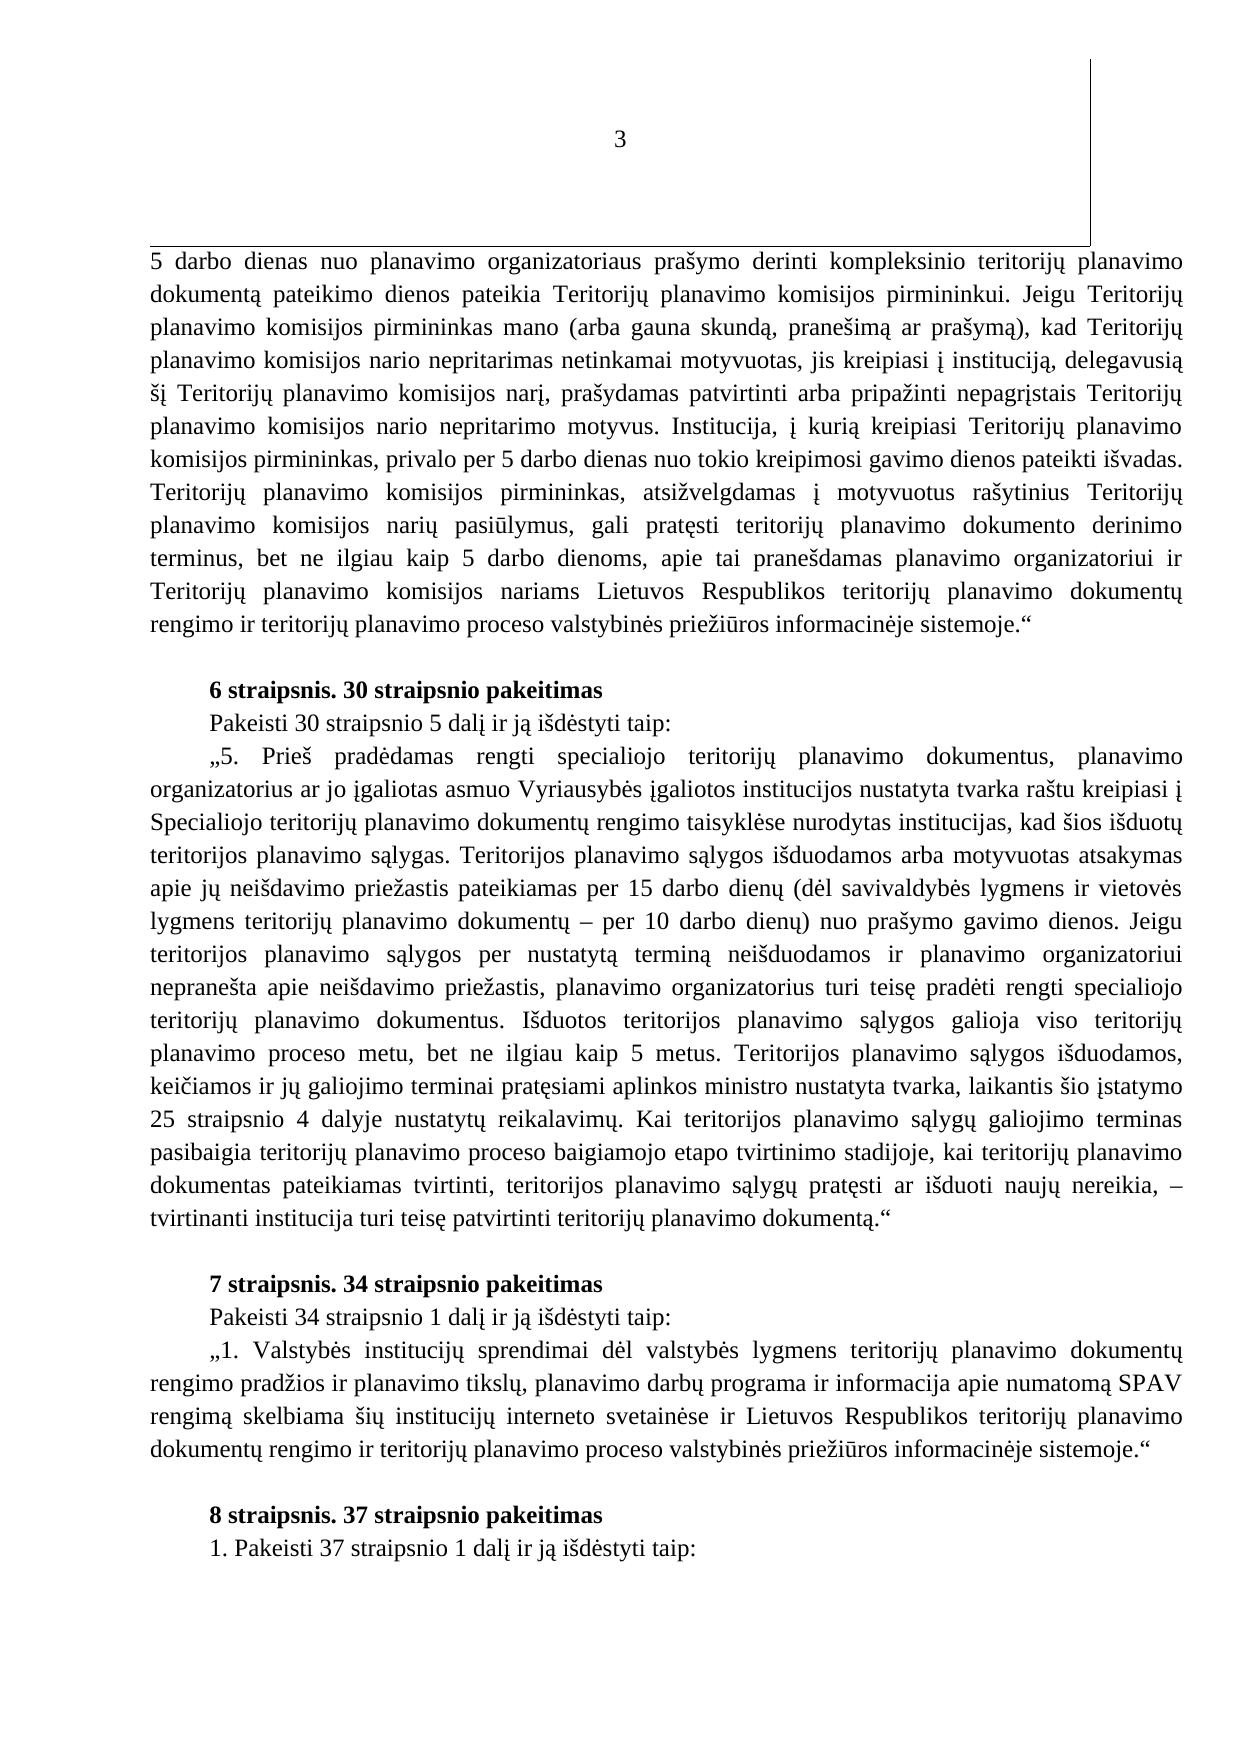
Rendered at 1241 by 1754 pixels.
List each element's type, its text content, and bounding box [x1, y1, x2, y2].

text Pakeisti 34 straipsnio 1 dalį ir ją išdėstyti taip: [150, 1302, 1184, 1331]
text „1. Valstybės institucijų sprendimai dėl valstybės lygmens teritorijų planavimo dokumentų rengimo pradžios ir planavimo tikslų, planavimo darbų programa ir informacija apie numatomą SPAV rengimą skelbiama šių institucijų interneto svetainėse ir Lietuvos Respublikos teritorijų planavimo dokumentų rengimo ir teritorijų planavimo proceso valstybinės priežiūros informacinėje sistemoje.“ [150, 1335, 1184, 1463]
text 8 straipsnis. 37 straipsnio pakeitimas [150, 1501, 1184, 1529]
text 6 straipsnis. 30 straipsnio pakeitimas [150, 675, 1184, 704]
text 5 darbo dienas nuo planavimo organizatoriaus prašymo derinti kompleksinio teritorijų planavimo dokumentą pateikimo dienos pateikia Teritorijų planavimo komisijos pirmininkui. Jeigu Teritorijų planavimo komisijos pirmininkas mano (arba gauna skundą, pranešimą ar prašymą), kad Teritorijų planavimo komisijos nario nepritarimas netinkamai motyvuotas, jis kreipiasi į instituciją, delegavusią šį Teritorijų planavimo komisijos narį, prašydamas patvirtinti arba pripažinti nepagrįstais Teritorijų planavimo komisijos nario nepritarimo motyvus. Institucija, į kurią kreipiasi Teritorijų planavimo komisijos pirmininkas, privalo per 5 darbo dienas nuo tokio kreipimosi gavimo dienos pateikti išvadas. Teritorijų planavimo komisijos pirmininkas, atsižvelgdamas į motyvuotus rašytinius Teritorijų planavimo komisijos narių pasiūlymus, gali pratęsti teritorijų planavimo dokumento derinimo terminus, bet ne ilgiau kaip 5 darbo dienoms, apie tai pranešdamas planavimo organizatoriui ir Teritorijų planavimo komisijos nariams Lietuvos Respublikos teritorijų planavimo dokumentų rengimo ir teritorijų planavimo proceso valstybinės priežiūros informacinėje sistemoje.“ [150, 246, 1184, 638]
text „5. Prieš pradėdamas rengti specialiojo teritorijų planavimo dokumentus, planavimo organizatorius ar jo įgaliotas asmuo Vyriausybės įgaliotos institucijos nustatyta tvarka raštu kreipiasi į Specialiojo teritorijų planavimo dokumentų rengimo taisyklėse nurodytas institucijas, kad šios išduotų teritorijos planavimo sąlygas. Teritorijos planavimo sąlygos išduodamos arba motyvuotas atsakymas apie jų neišdavimo priežastis pateikiamas per 15 darbo dienų (dėl savivaldybės lygmens ir vietovės lygmens teritorijų planavimo dokumentų – per 10 darbo dienų) nuo prašymo gavimo dienos. Jeigu teritorijos planavimo sąlygos per nustatytą terminą neišduodamos ir planavimo organizatoriui nepranešta apie neišdavimo priežastis, planavimo organizatorius turi teisę pradėti rengti specialiojo teritorijų planavimo dokumentus. Išduotos teritorijos planavimo sąlygos galioja viso teritorijų planavimo proceso metu, bet ne ilgiau kaip 5 metus. Teritorijos planavimo sąlygos išduodamos, keičiamos ir jų galiojimo terminai pratęsiami aplinkos ministro nustatyta tvarka, laikantis šio įstatymo 25 straipsnio 4 dalyje nustatytų reikalavimų. Kai teritorijos planavimo sąlygų galiojimo terminas pasibaigia teritorijų planavimo proceso baigiamojo etapo tvirtinimo stadijoje, kai teritorijų planavimo dokumentas pateikiamas tvirtinti, teritorijos planavimo sąlygų pratęsti ar išduoti naujų nereikia, – tvirtinanti institucija turi teisę patvirtinti teritorijų planavimo dokumentą.“ [150, 741, 1184, 1232]
text Pakeisti 30 straipsnio 5 dalį ir ją išdėstyti taip: [150, 708, 1184, 737]
text 7 straipsnis. 34 straipsnio pakeitimas [150, 1269, 1184, 1298]
text 1. Pakeisti 37 straipsnio 1 dalį ir ją išdėstyti taip: [150, 1533, 1184, 1562]
